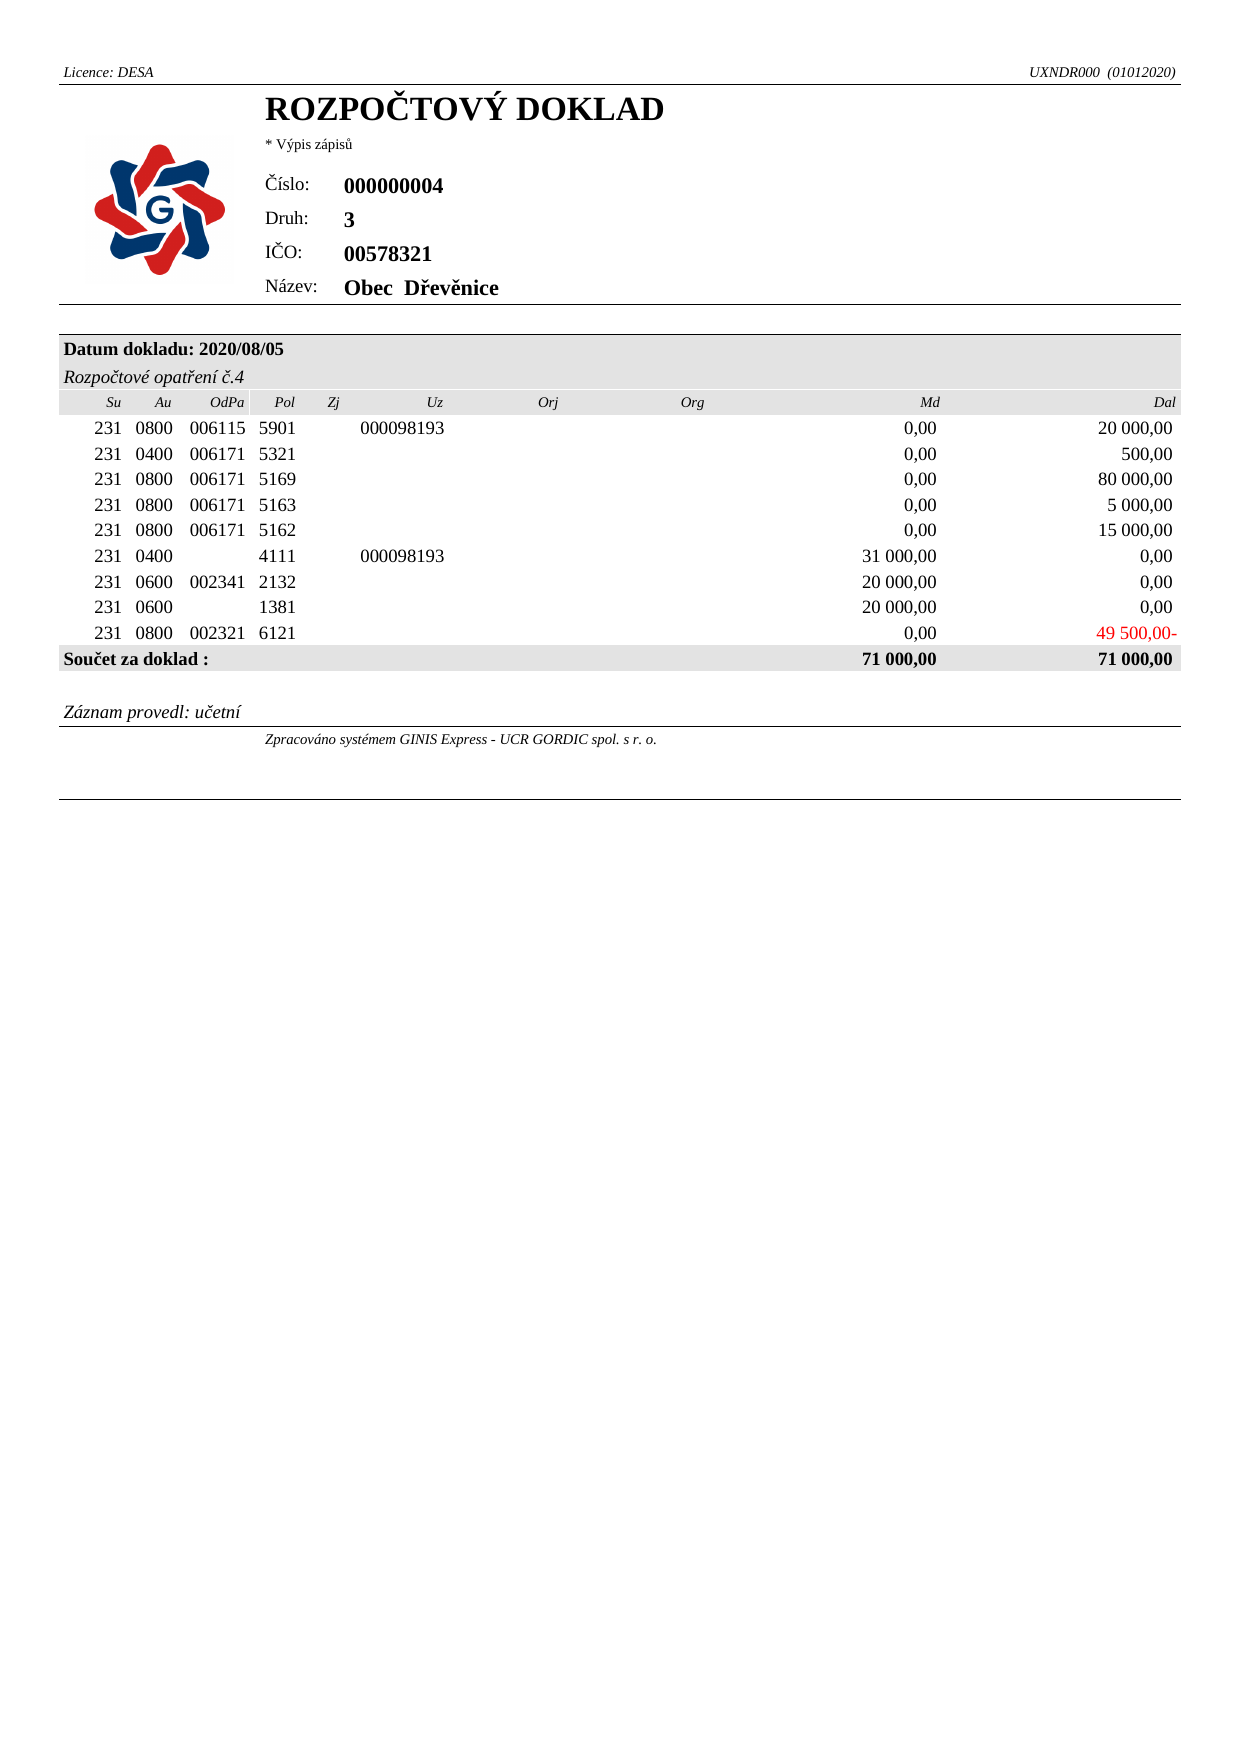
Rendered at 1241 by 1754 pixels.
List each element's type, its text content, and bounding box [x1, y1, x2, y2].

table_cell [234, 169, 261, 203]
table_cell [345, 620, 448, 645]
table_cell 5162 [250, 517, 300, 543]
table_cell [81, 132, 261, 169]
table_cell 006171 [177, 440, 249, 466]
table_cell Název: [261, 270, 339, 304]
table_cell 000098193 [345, 543, 448, 568]
table_cell 0,00 [945, 594, 1181, 620]
table_cell [448, 594, 564, 620]
table_cell [234, 203, 261, 236]
table_cell 5 000,00 [945, 492, 1181, 517]
table_cell [448, 569, 564, 594]
table_cell 000098193 [345, 415, 448, 440]
table_cell 0,00 [710, 517, 945, 543]
table_cell [300, 466, 345, 492]
table_cell 0800 [126, 466, 177, 492]
table_cell 006171 [177, 492, 249, 517]
table_cell [300, 543, 345, 568]
table_cell [59, 390, 81, 415]
table_cell 0,00 [710, 492, 945, 517]
table_cell 3 [339, 203, 1181, 236]
table_cell ROZPOČTOVÝ DOKLAD [261, 85, 1181, 132]
table_cell 231 [81, 543, 126, 568]
table_cell Org [564, 390, 710, 415]
table_cell [564, 543, 710, 568]
table_cell 0,00 [945, 569, 1181, 594]
table_cell 20 000,00 [710, 569, 945, 594]
table_cell [564, 620, 710, 645]
table_cell * Výpis zápisů [261, 132, 1181, 169]
table_cell 6121 [250, 620, 300, 645]
table_cell Su [81, 390, 126, 415]
table_cell [564, 440, 710, 466]
table_cell Dal [945, 390, 1181, 415]
table_cell [345, 466, 448, 492]
table_cell 231 [81, 466, 126, 492]
table_cell 5169 [250, 466, 300, 492]
table_cell Číslo: [261, 169, 339, 203]
table_cell Druh: [261, 203, 339, 236]
picture [85, 135, 234, 284]
table_cell OdPa [177, 390, 249, 415]
table_cell 4111 [250, 543, 300, 568]
table_cell [234, 236, 261, 270]
table_cell 71 000,00 [945, 645, 1181, 671]
table_cell 0,00 [710, 620, 945, 645]
table_cell 15 000,00 [945, 517, 1181, 543]
table_cell [59, 132, 81, 169]
table_cell 500,00 [945, 440, 1181, 466]
table_cell 00578321 [339, 236, 1181, 270]
table_cell Záznam provedl: učetní [59, 697, 1181, 726]
table_cell 0,00 [710, 415, 945, 440]
table_cell [564, 594, 710, 620]
table_cell 231 [81, 440, 126, 466]
table_cell [564, 466, 710, 492]
table_cell 0800 [126, 415, 177, 440]
table_cell Zj [300, 390, 345, 415]
table_cell 231 [81, 569, 126, 594]
table_cell [448, 543, 564, 568]
table_cell [59, 440, 81, 466]
table_cell Pol [250, 390, 300, 415]
table_cell 20 000,00 [945, 415, 1181, 440]
table_cell [448, 466, 564, 492]
table_cell 000000004 [339, 169, 1181, 203]
table_cell 0400 [126, 440, 177, 466]
table_cell 231 [81, 620, 126, 645]
table_cell [59, 236, 85, 270]
table_cell Datum dokladu: 2020/08/05 [59, 335, 1181, 364]
table_cell 0800 [126, 620, 177, 645]
table_cell [448, 517, 564, 543]
table_cell [300, 415, 345, 440]
table_cell Součet za doklad : [59, 645, 710, 671]
table_cell 231 [81, 415, 126, 440]
table_cell [59, 169, 85, 203]
table_cell Rozpočtové opatření č.4 [59, 364, 1181, 389]
table_cell [59, 85, 261, 132]
table_cell 0800 [126, 517, 177, 543]
table_cell [59, 466, 81, 492]
table_cell Md [710, 390, 945, 415]
table_cell [59, 727, 261, 752]
table_cell 0,00 [710, 466, 945, 492]
table_cell [59, 752, 1181, 799]
table_cell [300, 517, 345, 543]
table_cell 0800 [126, 492, 177, 517]
table_cell Au [126, 390, 177, 415]
table_cell [177, 594, 249, 620]
table_cell 80 000,00 [945, 466, 1181, 492]
table_cell [345, 517, 448, 543]
table_cell 231 [81, 492, 126, 517]
table_cell 006115 [177, 415, 249, 440]
table_cell Obec Dřevěnice [339, 270, 1181, 304]
table_cell 31 000,00 [710, 543, 945, 568]
table_cell 49 500,00- [945, 620, 1181, 645]
table_cell 231 [81, 594, 126, 620]
table_cell 0600 [126, 569, 177, 594]
table_cell [59, 270, 261, 304]
table_cell 002341 [177, 569, 249, 594]
table_cell Orj [448, 390, 564, 415]
table_cell [59, 594, 81, 620]
table_cell 1381 [250, 594, 300, 620]
table_cell 0400 [126, 543, 177, 568]
table_cell 20 000,00 [710, 594, 945, 620]
table_cell 002321 [177, 620, 249, 645]
table_cell [345, 569, 448, 594]
table_cell [300, 620, 345, 645]
table_cell [59, 492, 81, 517]
table_cell [59, 415, 81, 440]
table_cell [59, 671, 1181, 697]
table_cell [59, 620, 81, 645]
table_cell 5321 [250, 440, 300, 466]
table_cell [564, 517, 710, 543]
table_cell [345, 492, 448, 517]
table_cell [59, 569, 81, 594]
table_cell [564, 492, 710, 517]
table_cell IČO: [261, 236, 339, 270]
table_cell [59, 543, 81, 568]
table_cell [177, 543, 249, 568]
table_cell [300, 440, 345, 466]
table_cell 0,00 [945, 543, 1181, 568]
table_cell [345, 594, 448, 620]
table_cell [564, 569, 710, 594]
table_cell [448, 492, 564, 517]
table_cell [448, 620, 564, 645]
table_cell 006171 [177, 466, 249, 492]
table_header Licence: DESA [59, 59, 261, 84]
table_cell [59, 203, 85, 236]
table_cell Uz [345, 390, 448, 415]
table_cell [564, 415, 710, 440]
table_cell 71 000,00 [710, 645, 945, 671]
table_cell 231 [81, 517, 126, 543]
table_cell [300, 569, 345, 594]
table_cell Zpracováno systémem GINIS Express - UCR GORDIC spol. s r. o. [261, 727, 1181, 752]
table_cell 006171 [177, 517, 249, 543]
table_cell [59, 517, 81, 543]
table_cell [448, 440, 564, 466]
table_cell [345, 440, 448, 466]
table_cell 0,00 [710, 440, 945, 466]
table_header UXNDR000 (01012020) [261, 59, 1181, 84]
table_cell 0600 [126, 594, 177, 620]
table_cell 5163 [250, 492, 300, 517]
table_cell [448, 415, 564, 440]
table_cell 5901 [250, 415, 300, 440]
table_cell [59, 305, 1181, 334]
table_cell [300, 594, 345, 620]
table_cell 2132 [250, 569, 300, 594]
table_cell [300, 492, 345, 517]
